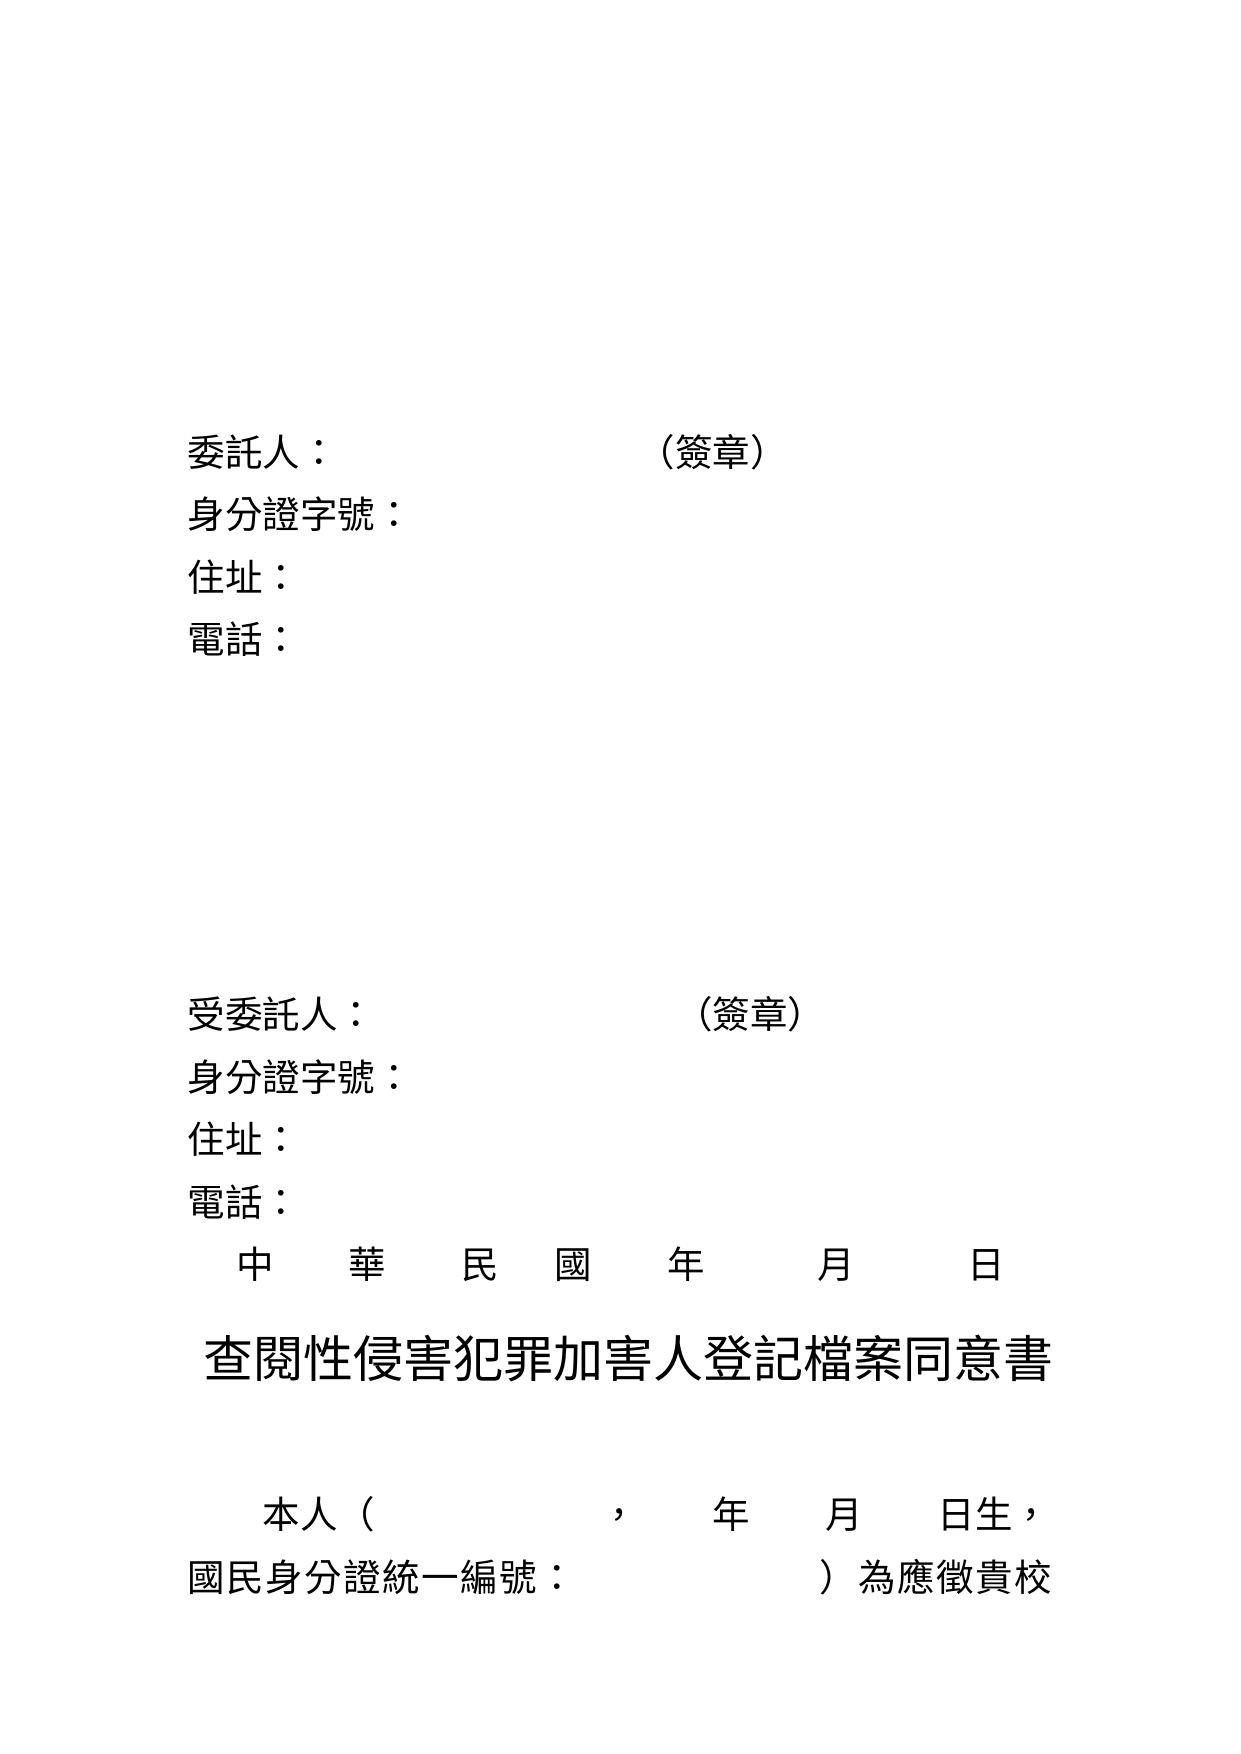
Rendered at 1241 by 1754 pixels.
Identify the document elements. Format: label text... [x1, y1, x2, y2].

text 電話： [187, 596, 1053, 658]
text 委託人： （簽章） [187, 408, 1053, 471]
text 住址： [187, 533, 1053, 596]
text 本人（ ， 年 月 日生，國民身分證統一編號： ）為應徵貴校 [187, 1471, 1053, 1596]
text 中 華 民 國 年 月 日 [187, 1221, 1053, 1283]
text 電話： [187, 1158, 1053, 1221]
text 查閱性侵害犯罪加害人登記檔案同意書 [187, 1283, 1069, 1408]
text 身分證字號： [187, 471, 1053, 533]
text 住址： [187, 1096, 1053, 1158]
text 身分證字號： [187, 1033, 1053, 1096]
text 受委託人： （簽章） [187, 971, 1053, 1033]
